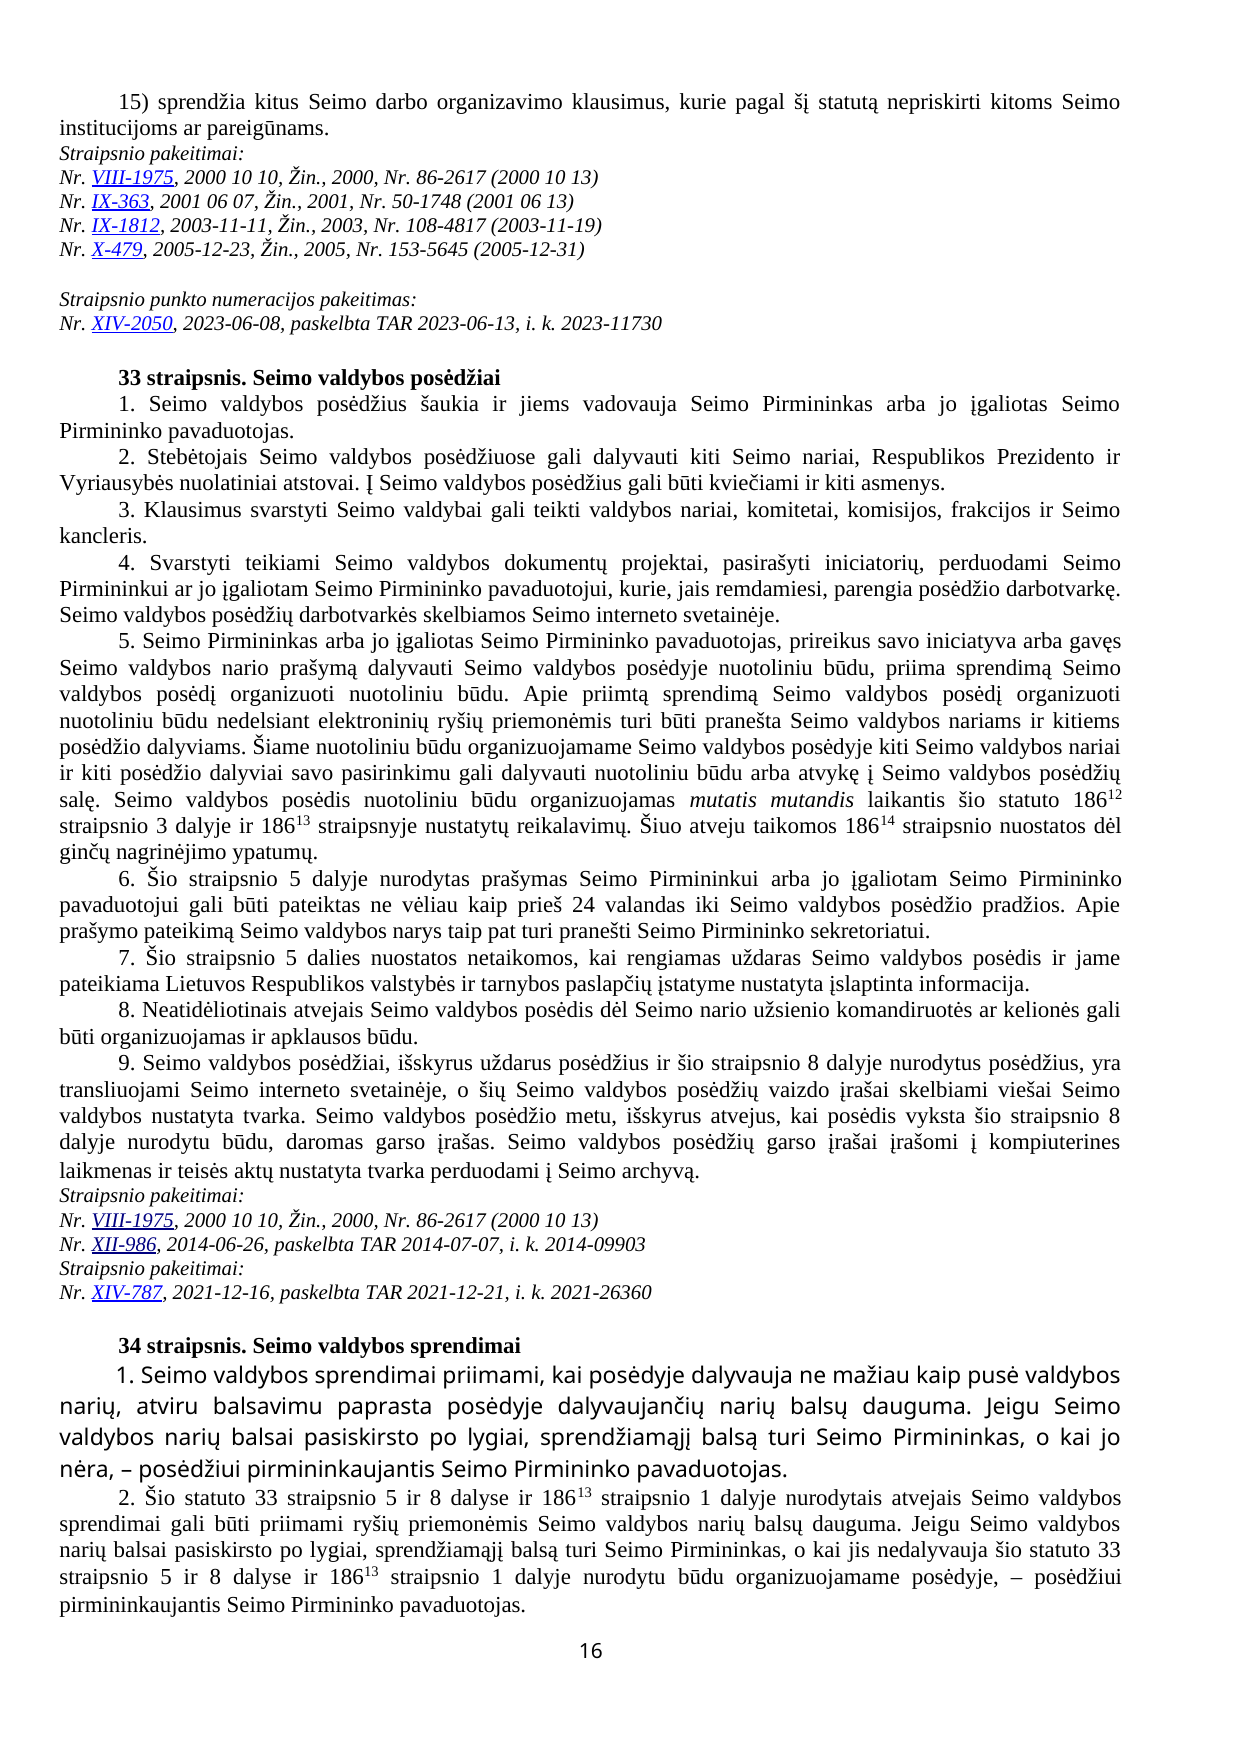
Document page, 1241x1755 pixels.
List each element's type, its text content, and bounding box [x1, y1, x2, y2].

text 2. Šio statuto 33 straipsnio 5 ir 8 dalyse ir 18613 straipsnio 1 dalyje nurodytais atvejais Seimo valdybos sprendimai gali būti priimami ryšių priemonėmis Seimo valdybos narių balsų dauguma. Jeigu Seimo valdybos narių balsai pasiskirsto po lygiai, sprendžiamąjį balsą turi Seimo Pirmininkas, o kai jis nedalyvauja šio statuto 33 straipsnio 5 ir 8 dalyse ir 18613 straipsnio 1 dalyje nurodytu būdu organizuojamame posėdyje, – posėdžiui pirmininkaujantis Seimo Pirmininko pavaduotojas. [59, 1484, 1122, 1618]
text Straipsnio pakeitimai: [59, 1256, 1122, 1280]
text Straipsnio punkto numeracijos pakeitimas: [59, 287, 1122, 311]
text Straipsnio pakeitimai: [59, 141, 1122, 164]
text Nr. VIII-1975, 2000 10 10, Žin., 2000, Nr. 86-2617 (2000 10 13) [59, 164, 1122, 189]
text 4. Svarstyti teikiami Seimo valdybos dokumentų projektai, pasirašyti iniciatorių, perduodami Seimo Pirmininkui ar jo įgaliotam Seimo Pirmininko pavaduotojui, kurie, jais remdamiesi, parengia posėdžio darbotvarkę. Seimo valdybos posėdžių darbotvarkės skelbiamos Seimo interneto svetainėje. [59, 548, 1122, 628]
text 1. Seimo valdybos sprendimai priimami, kai posėdyje dalyvauja ne mažiau kaip pusė valdybos narių, atviru balsavimu paprasta posėdyje dalyvaujančių narių balsų dauguma. Jeigu Seimo valdybos narių balsai pasiskirsto po lygiai, sprendžiamąjį balsą turi Seimo Pirmininkas, o kai jo nėra, – posėdžiui pirmininkaujantis Seimo Pirmininko pavaduotojas. [59, 1359, 1122, 1484]
text 9. Seimo valdybos posėdžiai, išskyrus uždarus posėdžius ir šio straipsnio 8 dalyje nurodytus posėdžius, yra transliuojami Seimo interneto svetainėje, o šių Seimo valdybos posėdžių vaizdo įrašai skelbiami viešai Seimo valdybos nustatyta tvarka. Seimo valdybos posėdžio metu, išskyrus atvejus, kai posėdis vyksta šio straipsnio 8 dalyje nurodytu būdu, daromas garso įrašas. Seimo valdybos posėdžių garso įrašai įrašomi į kompiuterines laikmenas ir teisės aktų nustatyta tvarka perduodami į Seimo archyvą. [59, 1049, 1122, 1183]
text 5. Seimo Pirmininkas arba jo įgaliotas Seimo Pirmininko pavaduotojas, prireikus savo iniciatyva arba gavęs Seimo valdybos nario prašymą dalyvauti Seimo valdybos posėdyje nuotoliniu būdu, priima sprendimą Seimo valdybos posėdį organizuoti nuotoliniu būdu. Apie priimtą sprendimą Seimo valdybos posėdį organizuoti nuotoliniu būdu nedelsiant elektroninių ryšių priemonėmis turi būti pranešta Seimo valdybos nariams ir kitiems posėdžio dalyviams. Šiame nuotoliniu būdu organizuojamame Seimo valdybos posėdyje kiti Seimo valdybos nariai ir kiti posėdžio dalyviai savo pasirinkimu gali dalyvauti nuotoliniu būdu arba atvykę į Seimo valdybos posėdžių salę. Seimo valdybos posėdis nuotoliniu būdu organizuojamas mutatis mutandis laikantis šio statuto 18612 straipsnio 3 dalyje ir 18613 straipsnyje nustatytų reikalavimų. Šiuo atveju taikomos 18614 straipsnio nuostatos dėl ginčų nagrinėjimo ypatumų. [59, 628, 1122, 865]
text 6. Šio straipsnio 5 dalyje nurodytas prašymas Seimo Pirmininkui arba jo įgaliotam Seimo Pirmininko pavaduotojui gali būti pateiktas ne vėliau kaip prieš 24 valandas iki Seimo valdybos posėdžio pradžios. Apie prašymo pateikimą Seimo valdybos narys taip pat turi pranešti Seimo Pirmininko sekretoriatui. [59, 865, 1122, 944]
text Nr. X-479, 2005-12-23, Žin., 2005, Nr. 153-5645 (2005-12-31) [59, 237, 1122, 261]
text 7. Šio straipsnio 5 dalies nuostatos netaikomos, kai rengiamas uždaras Seimo valdybos posėdis ir jame pateikiama Lietuvos Respublikos valstybės ir tarnybos paslapčių įstatyme nustatyta įslaptinta informacija. [59, 944, 1122, 997]
text Nr. XIV-2050, 2023-06-08, paskelbta TAR 2023-06-13, i. k. 2023-11730 [59, 311, 1122, 335]
text Straipsnio pakeitimai: [59, 1183, 1122, 1207]
text Nr. IX-363, 2001 06 07, Žin., 2001, Nr. 50-1748 (2001 06 13) [59, 189, 1122, 213]
text 34 straipsnis. Seimo valdybos sprendimai [59, 1332, 1122, 1359]
text 2. Stebėtojais Seimo valdybos posėdžiuose gali dalyvauti kiti Seimo nariai, Respublikos Prezidento ir Vyriausybės nuolatiniai atstovai. Į Seimo valdybos posėdžius gali būti kviečiami ir kiti asmenys. [59, 443, 1122, 496]
text Nr. XIV-787, 2021-12-16, paskelbta TAR 2021-12-21, i. k. 2021-26360 [59, 1280, 1122, 1304]
text Nr. VIII-1975, 2000 10 10, Žin., 2000, Nr. 86-2617 (2000 10 13) [59, 1207, 1122, 1232]
text Nr. XII-986, 2014-06-26, paskelbta TAR 2014-07-07, i. k. 2014-09903 [59, 1232, 1122, 1256]
text 1. Seimo valdybos posėdžius šaukia ir jiems vadovauja Seimo Pirmininkas arba jo įgaliotas Seimo Pirmininko pavaduotojas. [59, 390, 1122, 443]
text 8. Neatidėliotinais atvejais Seimo valdybos posėdis dėl Seimo nario užsienio komandiruotės ar kelionės gali būti organizuojamas ir apklausos būdu. [59, 997, 1122, 1049]
text 3. Klausimus svarstyti Seimo valdybai gali teikti valdybos nariai, komitetai, komisijos, frakcijos ir Seimo kancleris. [59, 496, 1122, 548]
text Nr. IX-1812, 2003-11-11, Žin., 2003, Nr. 108-4817 (2003-11-19) [59, 213, 1122, 237]
text 15) sprendžia kitus Seimo darbo organizavimo klausimus, kurie pagal šį statutą nepriskirti kitoms Seimo institucijoms ar pareigūnams. [59, 88, 1122, 141]
text 33 straipsnis. Seimo valdybos posėdžiai [59, 364, 1122, 390]
